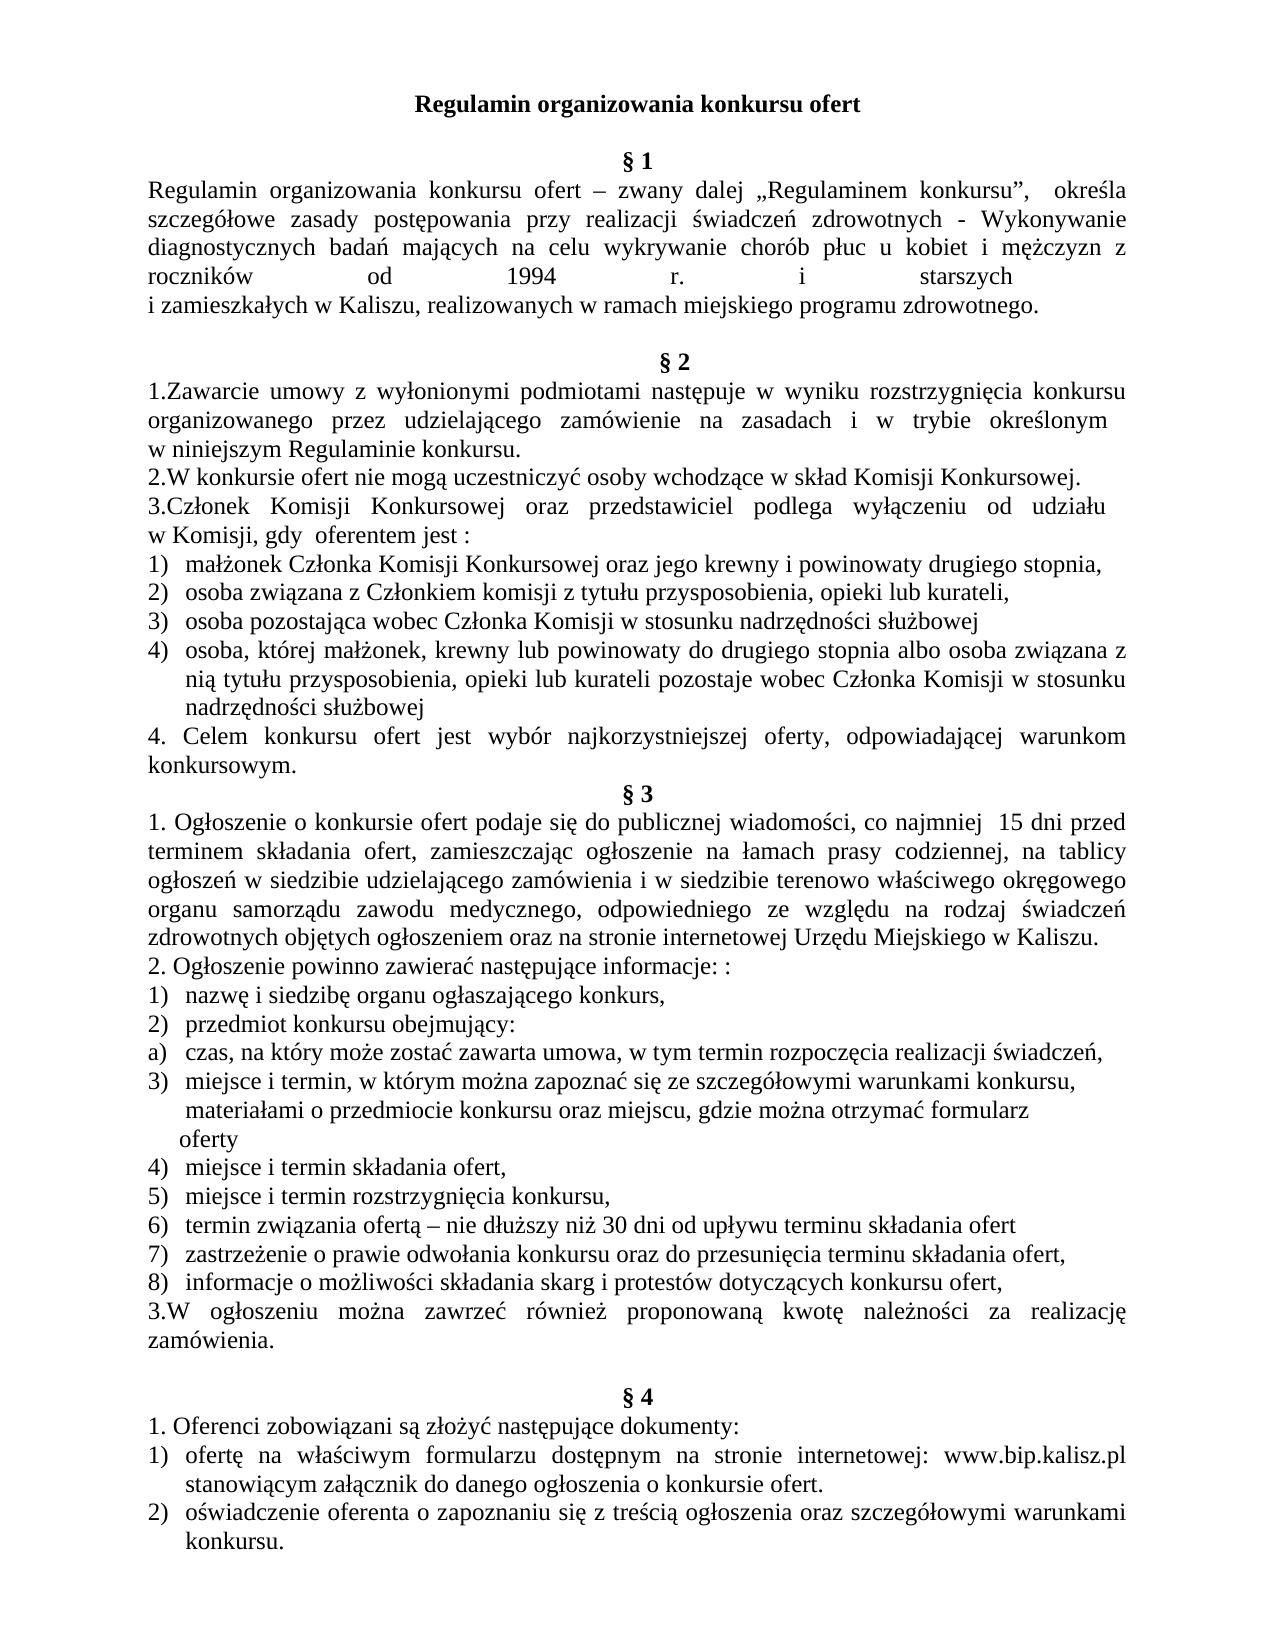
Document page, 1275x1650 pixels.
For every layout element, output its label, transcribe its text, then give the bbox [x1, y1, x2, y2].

list miejsce i termin składania ofert, [148, 1152, 1127, 1181]
list ofertę na właściwym formularzu dostępnym na stronie internetowej: www.bip.kalisz.pl stanowiącym załącznik do danego ogłoszenia o konkursie ofert. [148, 1440, 1127, 1497]
list informacje o możliwości składania skarg i protestów dotyczących konkursu ofert, [148, 1267, 1127, 1296]
text § 1 [148, 146, 1127, 175]
text Regulamin organizowania konkursu ofert – zwany dalej „Regulaminem konkursu”, określa szczegółowe zasady postępowania przy realizacji świadczeń zdrowotnych - Wykonywanie diagnostycznych badań mających na celu wykrywanie chorób płuc u kobiet i mężczyzn z roczników od 1994 r. i starszych i zamieszkałych w Kaliszu, realizowanych w ramach miejskiego programu zdrowotnego. [148, 175, 1127, 319]
list nazwę i siedzibę organu ogłaszającego konkurs, [148, 980, 1127, 1009]
list osoba, której małżonek, krewny lub powinowaty do drugiego stopnia albo osoba związana z nią tytułu przysposobienia, opieki lub kurateli pozostaje wobec Członka Komisji w stosunku nadrzędności służbowej [148, 635, 1127, 721]
text Regulamin organizowania konkursu ofert [148, 89, 1127, 117]
text materiałami o przedmiocie konkursu oraz miejscu, gdzie można otrzymać formularz [148, 1095, 1127, 1124]
list osoba pozostająca wobec Członka Komisji w stosunku nadrzędności służbowej [148, 606, 1127, 635]
text 1. Ogłoszenie o konkursie ofert podaje się do publicznej wiadomości, co najmniej 15 dni przed terminem składania ofert, zamieszczając ogłoszenie na łamach prasy codziennej, na tablicy ogłoszeń w siedzibie udzielającego zamówienia i w siedzibie terenowo właściwego okręgowego organu samorządu zawodu medycznego, odpowiedniego ze względu na rodzaj świadczeń zdrowotnych objętych ogłoszeniem oraz na stronie internetowej Urzędu Miejskiego w Kaliszu. [148, 807, 1127, 951]
list termin związania ofertą – nie dłuższy niż 30 dni od upływu terminu składania ofert [148, 1210, 1127, 1239]
text 4. Celem konkursu ofert jest wybór najkorzystniejszej oferty, odpowiadającej warunkom konkursowym. [148, 721, 1127, 779]
text 3.W ogłoszeniu można zawrzeć również proponowaną kwotę należności za realizację zamówienia. [148, 1296, 1127, 1354]
list miejsce i termin rozstrzygnięcia konkursu, [148, 1181, 1127, 1210]
text oferty [148, 1124, 1127, 1152]
text 1.Zawarcie umowy z wyłonionymi podmiotami następuje w wyniku rozstrzygnięcia konkursu organizowanego przez udzielającego zamówienie na zasadach i w trybie określonym w niniejszym Regulaminie konkursu. [148, 376, 1127, 462]
list oświadczenie oferenta o zapoznaniu się z treścią ogłoszenia oraz szczegółowymi warunkami konkursu. [148, 1497, 1127, 1555]
text 1. Oferenci zobowiązani są złożyć następujące dokumenty: [148, 1411, 1127, 1440]
list przedmiot konkursu obejmujący: [148, 1009, 1127, 1037]
list czas, na który może zostać zawarta umowa, w tym termin rozpoczęcia realizacji świadczeń, [148, 1037, 1127, 1066]
text § 3 [148, 779, 1127, 807]
text 2. Ogłoszenie powinno zawierać następujące informacje: : [148, 951, 1127, 980]
text 3.Członek Komisji Konkursowej oraz przedstawiciel podlega wyłączeniu od udziału w Komisji, gdy oferentem jest : [148, 491, 1127, 549]
text 2.W konkursie ofert nie mogą uczestniczyć osoby wchodzące w skład Komisji Konkursowej. [148, 462, 1127, 491]
text § 2 [590, 347, 1127, 376]
list małżonek Członka Komisji Konkursowej oraz jego krewny i powinowaty drugiego stopnia, [148, 549, 1127, 577]
list osoba związana z Członkiem komisji z tytułu przysposobienia, opieki lub kurateli, [148, 577, 1127, 606]
list miejsce i termin, w którym można zapoznać się ze szczegółowymi warunkami konkursu, [148, 1066, 1127, 1095]
text § 4 [148, 1382, 1127, 1411]
list zastrzeżenie o prawie odwołania konkursu oraz do przesunięcia terminu składania ofert, [148, 1239, 1127, 1267]
